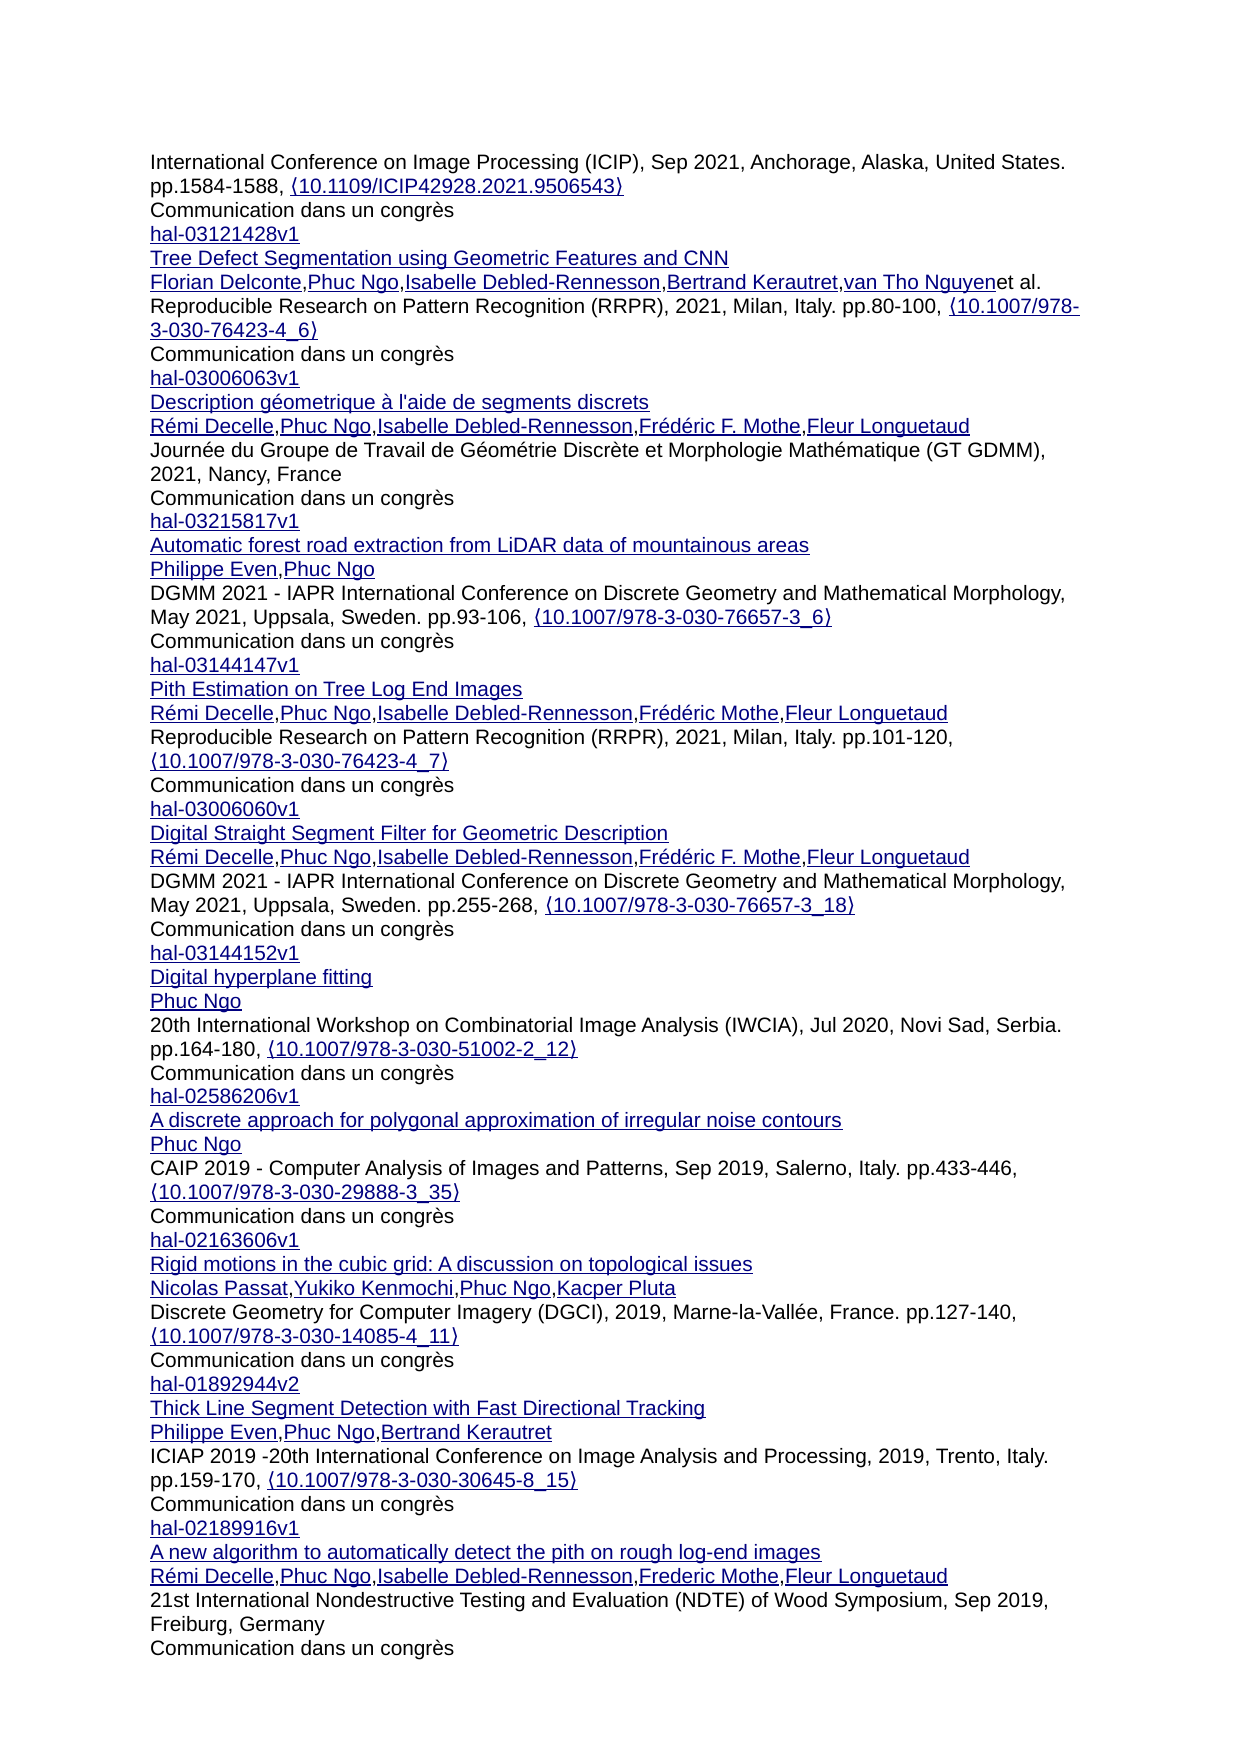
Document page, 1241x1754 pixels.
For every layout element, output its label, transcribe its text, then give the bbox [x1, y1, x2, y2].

table_cell Description géometrique à l'aide de segments discrets Rémi Decelle,Phuc Ngo,Isabelle Debled-Rennesson,Frédéric F. Mothe,Fleur Longuetaud Journée du Groupe de Travail de Géométrie Discrète et Morphologie Mathématique (GT GDMM), 2021, Nancy, France Communication dans un congrès hal-03215817v1 [150, 390, 1090, 533]
table_cell A discrete approach for polygonal approximation of irregular noise contours Phuc Ngo CAIP 2019 - Computer Analysis of Images and Patterns, Sep 2019, Salerno, Italy. pp.433-446, ⟨10.1007/978-3-030-29888-3_35⟩ Communication dans un congrès hal-02163606v1 [150, 1108, 1090, 1252]
table_cell Rigid motions in the cubic grid: A discussion on topological issues Nicolas Passat,Yukiko Kenmochi,Phuc Ngo,Kacper Pluta Discrete Geometry for Computer Imagery (DGCI), 2019, Marne-la-Vallée, France. pp.127-140, ⟨10.1007/978-3-030-14085-4_11⟩ Communication dans un congrès hal-01892944v2 [150, 1252, 1090, 1396]
table_cell Tree Defect Segmentation using Geometric Features and CNN Florian Delconte,Phuc Ngo,Isabelle Debled-Rennesson,Bertrand Kerautret,van Tho Nguyenet al. Reproducible Research on Pattern Recognition (RRPR), 2021, Milan, Italy. pp.80-100, ⟨10.1007/978-3-030-76423-4_6⟩ Communication dans un congrès hal-03006063v1 [150, 246, 1090, 389]
table_cell International Conference on Image Processing (ICIP), Sep 2021, Anchorage, Alaska, United States. pp.1584-1588, ⟨10.1109/ICIP42928.2021.9506543⟩ Communication dans un congrès hal-03121428v1 [150, 150, 1090, 246]
table_cell A new algorithm to automatically detect the pith on rough log-end images Rémi Decelle,Phuc Ngo,Isabelle Debled-Rennesson,Frederic Mothe,Fleur Longuetaud 21st International Nondestructive Testing and Evaluation (NDTE) of Wood Symposium, Sep 2019, Freiburg, Germany Communication dans un congrès [150, 1540, 1090, 1659]
table_cell Automatic forest road extraction from LiDAR data of mountainous areas Philippe Even,Phuc Ngo DGMM 2021 - IAPR International Conference on Discrete Geometry and Mathematical Morphology, May 2021, Uppsala, Sweden. pp.93-106, ⟨10.1007/978-3-030-76657-3_6⟩ Communication dans un congrès hal-03144147v1 [150, 533, 1090, 677]
table_cell Digital Straight Segment Filter for Geometric Description Rémi Decelle,Phuc Ngo,Isabelle Debled-Rennesson,Frédéric F. Mothe,Fleur Longuetaud DGMM 2021 - IAPR International Conference on Discrete Geometry and Mathematical Morphology, May 2021, Uppsala, Sweden. pp.255-268, ⟨10.1007/978-3-030-76657-3_18⟩ Communication dans un congrès hal-03144152v1 [150, 821, 1090, 964]
table_cell Thick Line Segment Detection with Fast Directional Tracking Philippe Even,Phuc Ngo,Bertrand Kerautret ICIAP 2019 -20th International Conference on Image Analysis and Processing, 2019, Trento, Italy. pp.159-170, ⟨10.1007/978-3-030-30645-8_15⟩ Communication dans un congrès hal-02189916v1 [150, 1396, 1090, 1539]
table_cell Pith Estimation on Tree Log End Images Rémi Decelle,Phuc Ngo,Isabelle Debled-Rennesson,Frédéric Mothe,Fleur Longuetaud Reproducible Research on Pattern Recognition (RRPR), 2021, Milan, Italy. pp.101-120, ⟨10.1007/978-3-030-76423-4_7⟩ Communication dans un congrès hal-03006060v1 [150, 677, 1090, 821]
table_cell Digital hyperplane fitting Phuc Ngo 20th International Workshop on Combinatorial Image Analysis (IWCIA), Jul 2020, Novi Sad, Serbia. pp.164-180, ⟨10.1007/978-3-030-51002-2_12⟩ Communication dans un congrès hal-02586206v1 [150, 965, 1090, 1108]
